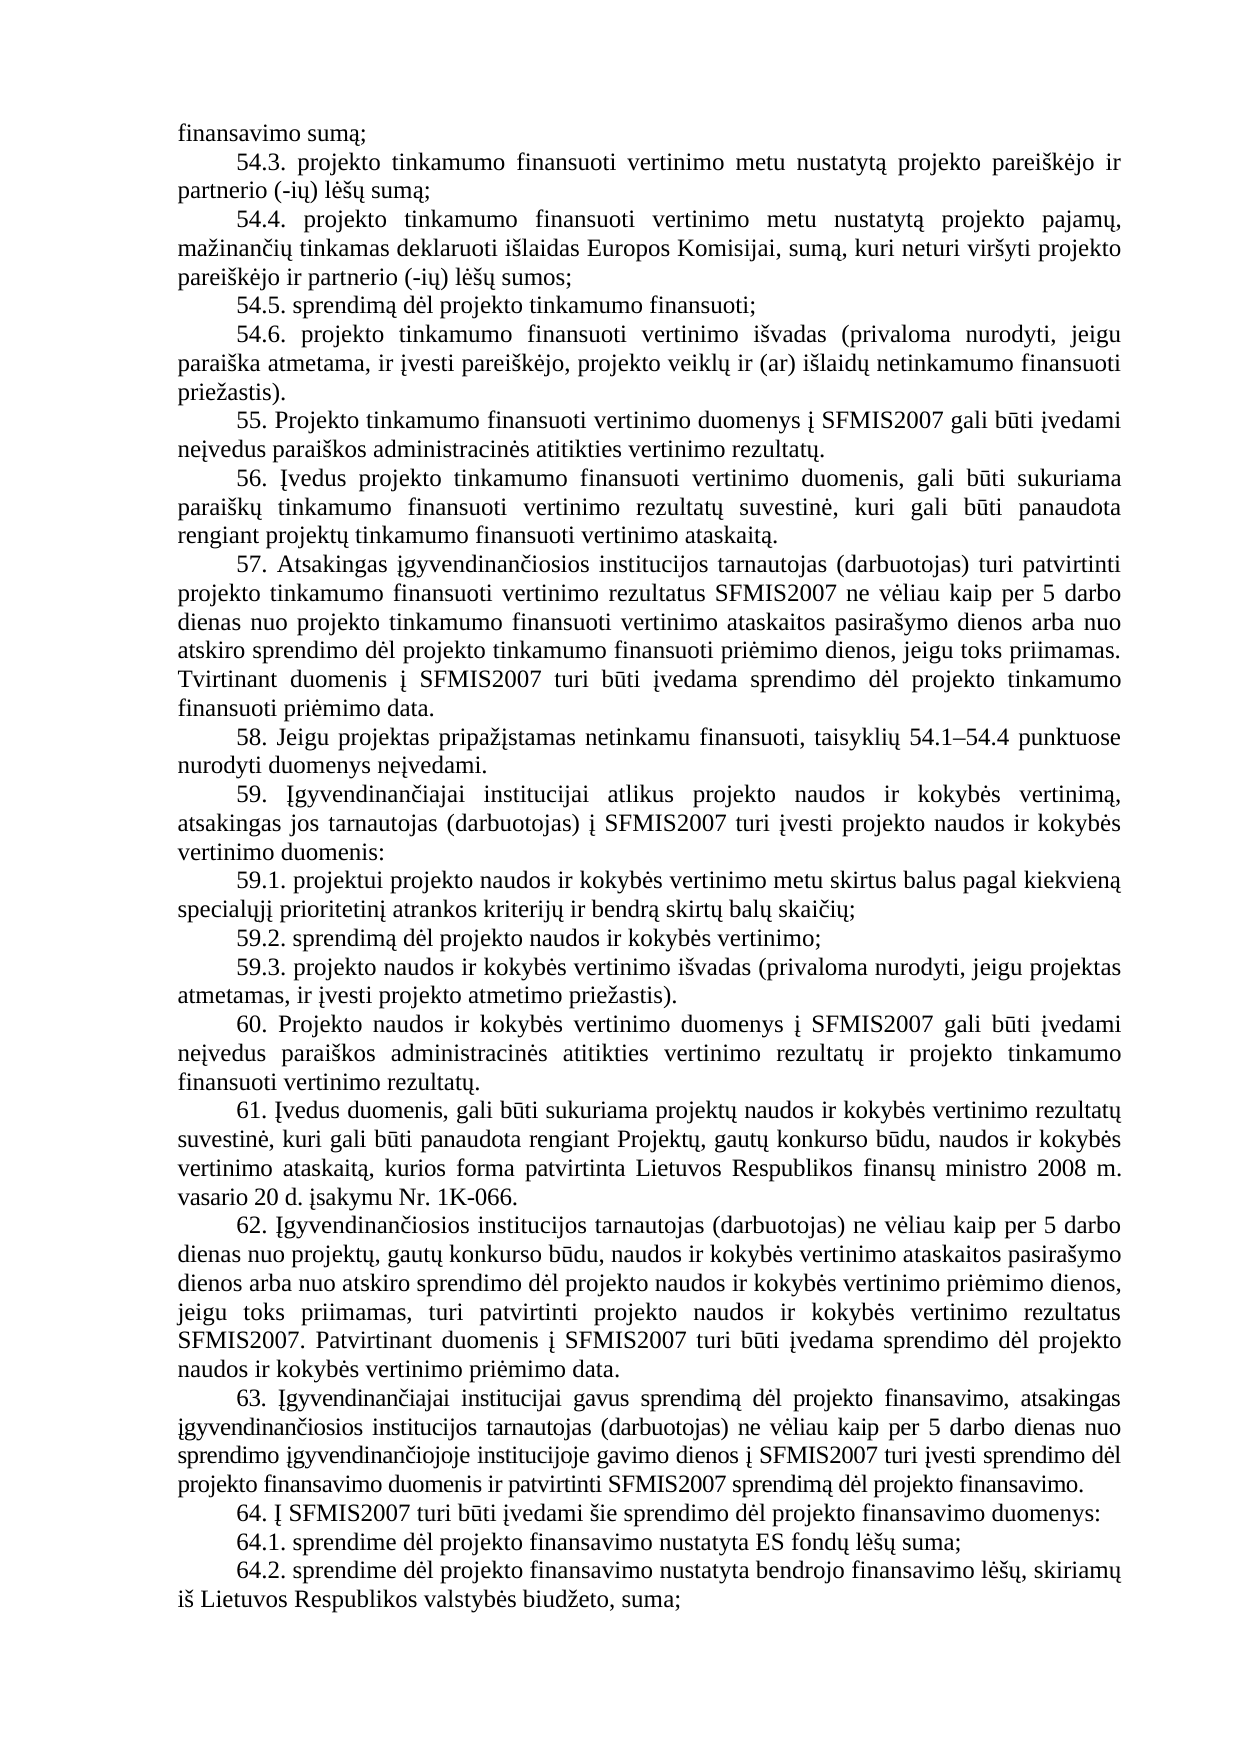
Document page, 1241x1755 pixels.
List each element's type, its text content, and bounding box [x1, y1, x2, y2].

text 58. Jeigu projektas pripažįstamas netinkamu finansuoti, taisyklių 54.1–54.4 punktuose nurodyti duomenys neįvedami. [177, 722, 1122, 779]
text 54.5. sprendimą dėl projekto tinkamumo finansuoti; [177, 291, 1122, 319]
text 59. Įgyvendinančiajai institucijai atlikus projekto naudos ir kokybės vertinimą, atsakingas jos tarnautojas (darbuotojas) į SFMIS2007 turi įvesti projekto naudos ir kokybės vertinimo duomenis: [177, 779, 1122, 866]
text 64. Į SFMIS2007 turi būti įvedami šie sprendimo dėl projekto finansavimo duomenys: [177, 1498, 1122, 1527]
text 57. Atsakingas įgyvendinančiosios institucijos tarnautojas (darbuotojas) turi patvirtinti projekto tinkamumo finansuoti vertinimo rezultatus SFMIS2007 ne vėliau kaip per 5 darbo dienas nuo projekto tinkamumo finansuoti vertinimo ataskaitos pasirašymo dienos arba nuo atskiro sprendimo dėl projekto tinkamumo finansuoti priėmimo dienos, jeigu toks priimamas. Tvirtinant duomenis į SFMIS2007 turi būti įvedama sprendimo dėl projekto tinkamumo finansuoti priėmimo data. [177, 549, 1122, 722]
text 62. Įgyvendinančiosios institucijos tarnautojas (darbuotojas) ne vėliau kaip per 5 darbo dienas nuo projektų, gautų konkurso būdu, naudos ir kokybės vertinimo ataskaitos pasirašymo dienos arba nuo atskiro sprendimo dėl projekto naudos ir kokybės vertinimo priėmimo dienos, jeigu toks priimamas, turi patvirtinti projekto naudos ir kokybės vertinimo rezultatus SFMIS2007. Patvirtinant duomenis į SFMIS2007 turi būti įvedama sprendimo dėl projekto naudos ir kokybės vertinimo priėmimo data. [177, 1211, 1122, 1383]
text 54.6. projekto tinkamumo finansuoti vertinimo išvadas (privaloma nurodyti, jeigu paraiška atmetama, ir įvesti pareiškėjo, projekto veiklų ir (ar) išlaidų netinkamumo finansuoti priežastis). [177, 319, 1122, 406]
text 61. Įvedus duomenis, gali būti sukuriama projektų naudos ir kokybės vertinimo rezultatų suvestinė, kuri gali būti panaudota rengiant Projektų, gautų konkurso būdu, naudos ir kokybės vertinimo ataskaitą, kurios forma patvirtinta Lietuvos Respublikos finansų ministro 2008 m. vasario 20 d. įsakymu Nr. 1K-066. [177, 1096, 1122, 1211]
text 54.3. projekto tinkamumo finansuoti vertinimo metu nustatytą projekto pareiškėjo ir partnerio (-ių) lėšų sumą; [177, 147, 1122, 204]
text 55. Projekto tinkamumo finansuoti vertinimo duomenys į SFMIS2007 gali būti įvedami neįvedus paraiškos administracinės atitikties vertinimo rezultatų. [177, 406, 1122, 463]
text 59.3. projekto naudos ir kokybės vertinimo išvadas (privaloma nurodyti, jeigu projektas atmetamas, ir įvesti projekto atmetimo priežastis). [177, 952, 1122, 1009]
text 63. Įgyvendinančiajai institucijai gavus sprendimą dėl projekto finansavimo, atsakingas įgyvendinančiosios institucijos tarnautojas (darbuotojas) ne vėliau kaip per 5 darbo dienas nuo sprendimo įgyvendinančiojoje institucijoje gavimo dienos į SFMIS2007 turi įvesti sprendimo dėl projekto finansavimo duomenis ir patvirtinti SFMIS2007 sprendimą dėl projekto finansavimo. [177, 1383, 1122, 1498]
text finansavimo sumą; [177, 118, 1122, 147]
text 64.1. sprendime dėl projekto finansavimo nustatyta ES fondų lėšų suma; [177, 1527, 1122, 1556]
text 59.2. sprendimą dėl projekto naudos ir kokybės vertinimo; [177, 923, 1122, 952]
text 54.4. projekto tinkamumo finansuoti vertinimo metu nustatytą projekto pajamų, mažinančių tinkamas deklaruoti išlaidas Europos Komisijai, sumą, kuri neturi viršyti projekto pareiškėjo ir partnerio (-ių) lėšų sumos; [177, 204, 1122, 291]
text 64.2. sprendime dėl projekto finansavimo nustatyta bendrojo finansavimo lėšų, skiriamų iš Lietuvos Respublikos valstybės biudžeto, suma; [177, 1556, 1122, 1613]
text 60. Projekto naudos ir kokybės vertinimo duomenys į SFMIS2007 gali būti įvedami neįvedus paraiškos administracinės atitikties vertinimo rezultatų ir projekto tinkamumo finansuoti vertinimo rezultatų. [177, 1009, 1122, 1096]
text 59.1. projektui projekto naudos ir kokybės vertinimo metu skirtus balus pagal kiekvieną specialųjį prioritetinį atrankos kriterijų ir bendrą skirtų balų skaičių; [177, 866, 1122, 923]
text 56. Įvedus projekto tinkamumo finansuoti vertinimo duomenis, gali būti sukuriama paraiškų tinkamumo finansuoti vertinimo rezultatų suvestinė, kuri gali būti panaudota rengiant projektų tinkamumo finansuoti vertinimo ataskaitą. [177, 463, 1122, 549]
